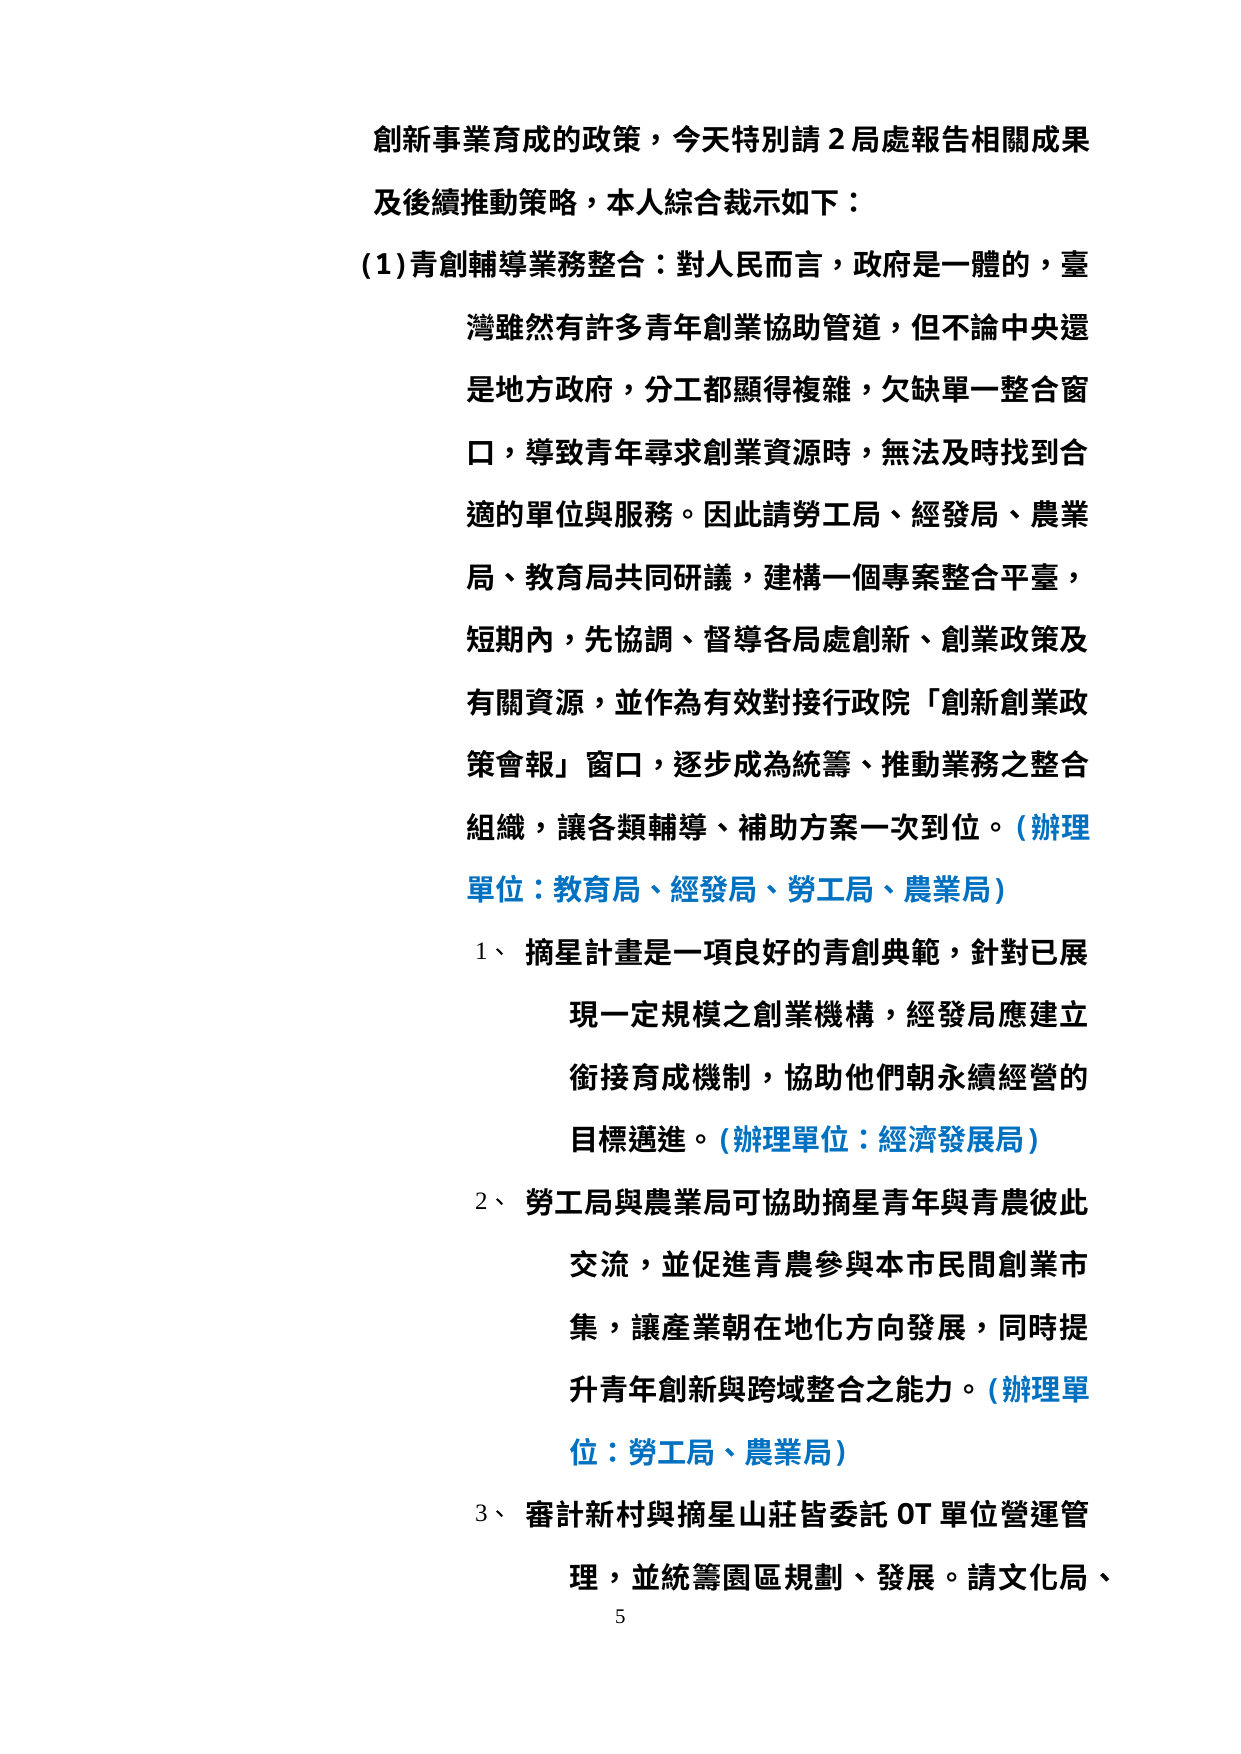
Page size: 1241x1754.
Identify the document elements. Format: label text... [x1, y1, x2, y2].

list 創新事業育成的政策，今天特別請2局處報告相關成果及後續推動策略，本人綜合裁示如下： [239, 96, 1090, 221]
list 摘星計畫是一項良好的青創典範，針對已展現一定規模之創業機構，經發局應建立銜接育成機制，協助他們朝永續經營的目標邁進。(辦理單位：經濟發展局) [475, 909, 1090, 1159]
list 青創輔導業務整合：對人民而言，政府是一體的，臺灣雖然有許多青年創業協助管道，但不論中央還是地方政府，分工都顯得複雜，欠缺單一整合窗口，導致青年尋求創業資源時，無法及時找到合適的單位與服務。因此請勞工局、經發局、農業局、教育局共同研議，建構一個專案整合平臺，短期內，先協調、督導各局處創新、創業政策及有關資源，並作為有效對接行政院「創新創業政策會報」窗口，逐步成為統籌、推動業務之整合組織，讓各類輔導、補助方案一次到位。(辦理單位：教育局、經發局、勞工局、農業局) [357, 221, 1090, 909]
list 勞工局與農業局可協助摘星青年與青農彼此交流，並促進青農參與本市民間創業市集，讓產業朝在地化方向發展，同時提升青年創新與跨域整合之能力。(辦理單位：勞工局、農業局) [475, 1159, 1090, 1471]
list 審計新村與摘星山莊皆委託OT單位營運管理，並統籌園區規劃、發展。請文化局、都發局協同委託OT單位，共同研商摘星基地與園區整合發展的運作模式，讓摘星基地與整體園區之發展能相輔相成。(辦理單位：都市發展局、文化局) [475, 1471, 1090, 1596]
